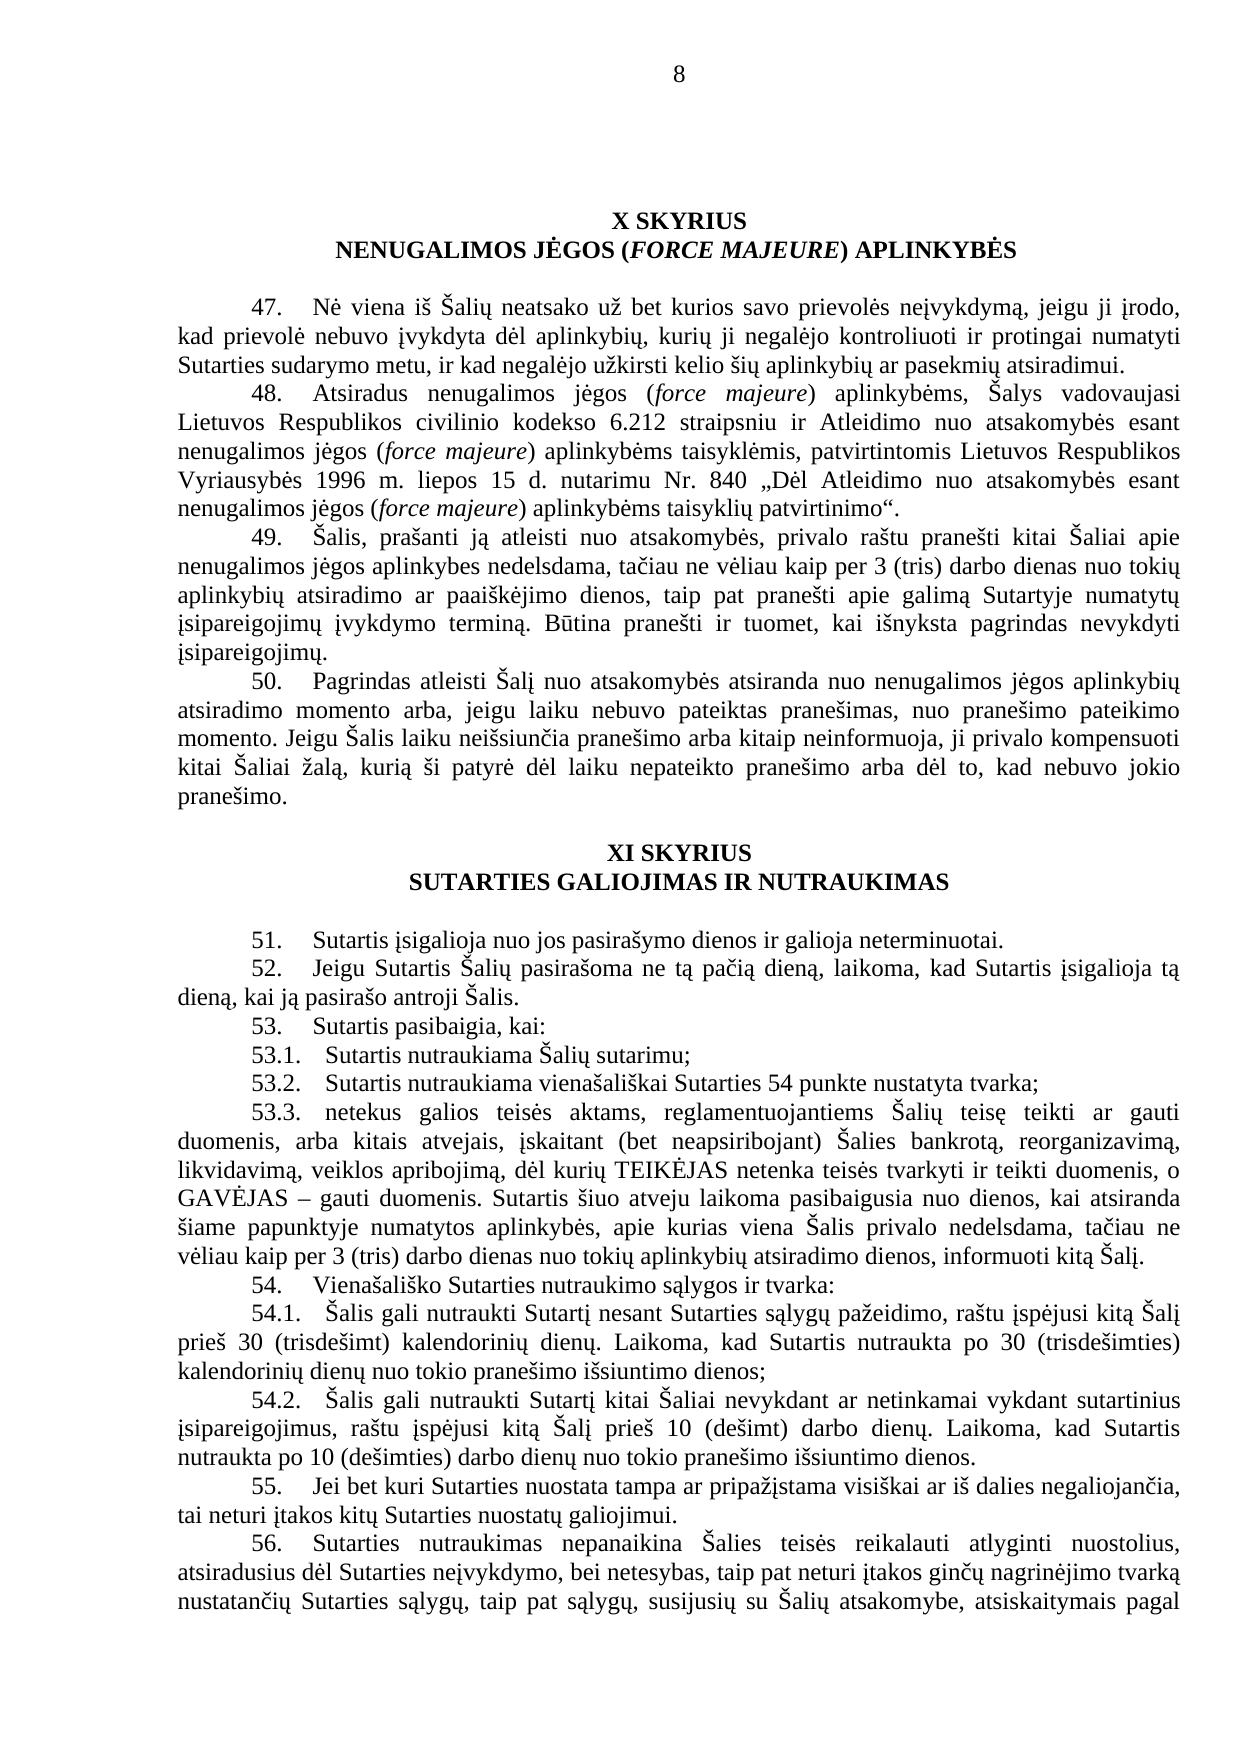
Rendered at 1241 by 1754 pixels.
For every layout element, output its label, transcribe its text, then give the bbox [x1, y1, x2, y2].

text 54.1. Šalis gali nutraukti Sutartį nesant Sutarties sąlygų pažeidimo, raštu įspėjusi kitą Šalį prieš 30 (trisdešimt) kalendorinių dienų. Laikoma, kad Sutartis nutraukta po 30 (trisdešimties) kalendorinių dienų nuo tokio pranešimo išsiuntimo dienos; [177, 1298, 1181, 1385]
text 53. Sutartis pasibaigia, kai: [177, 1011, 1181, 1040]
subtitle NENUGALIMOS JĖGOS (FORCE MAJEURE) APLINKYBĖS [177, 235, 1181, 263]
subtitle X SKYRIUS [177, 206, 1181, 235]
text 53.1. Sutartis nutraukiama Šalių sutarimu; [177, 1040, 1181, 1068]
subtitle SUTARTIES GALIOJIMAS IR NUTRAUKIMAS [177, 867, 1181, 896]
text 50. Pagrindas atleisti Šalį nuo atsakomybės atsiranda nuo nenugalimos jėgos aplinkybių atsiradimo momento arba, jeigu laiku nebuvo pateiktas pranešimas, nuo pranešimo pateikimo momento. Jeigu Šalis laiku neišsiunčia pranešimo arba kitaip neinformuoja, ji privalo kompensuoti kitai Šaliai žalą, kurią ši patyrė dėl laiku nepateikto pranešimo arba dėl to, kad nebuvo jokio pranešimo. [177, 666, 1181, 810]
text 52. Jeigu Sutartis Šalių pasirašoma ne tą pačią dieną, laikoma, kad Sutartis įsigalioja tą dieną, kai ją pasirašo antroji Šalis. [177, 953, 1181, 1011]
text 54. Vienašališko Sutarties nutraukimo sąlygos ir tvarka: [177, 1270, 1181, 1298]
text 49. Šalis, prašanti ją atleisti nuo atsakomybės, privalo raštu pranešti kitai Šaliai apie nenugalimos jėgos aplinkybes nedelsdama, tačiau ne vėliau kaip per 3 (tris) darbo dienas nuo tokių aplinkybių atsiradimo ar paaiškėjimo dienos, taip pat pranešti apie galimą Sutartyje numatytų įsipareigojimų įvykdymo terminą. Būtina pranešti ir tuomet, kai išnyksta pagrindas nevykdyti įsipareigojimų. [177, 522, 1181, 666]
text 47. Nė viena iš Šalių neatsako už bet kurios savo prievolės neįvykdymą, jeigu ji įrodo, kad prievolė nebuvo įvykdyta dėl aplinkybių, kurių ji negalėjo kontroliuoti ir protingai numatyti Sutarties sudarymo metu, ir kad negalėjo užkirsti kelio šių aplinkybių ar pasekmių atsiradimui. [177, 292, 1181, 378]
text 56. Sutarties nutraukimas nepanaikina Šalies teisės reikalauti atlyginti nuostolius, atsiradusius dėl Sutarties neįvykdymo, bei netesybas, taip pat neturi įtakos ginčų nagrinėjimo tvarką nustatančių Sutarties sąlygų, taip pat sąlygų, susijusių su Šalių atsakomybe, atsiskaitymais pagal [177, 1528, 1181, 1615]
text 55. Jei bet kuri Sutarties nuostata tampa ar pripažįstama visiškai ar iš dalies negaliojančia, tai neturi įtakos kitų Sutarties nuostatų galiojimui. [177, 1471, 1181, 1528]
text 48. Atsiradus nenugalimos jėgos (force majeure) aplinkybėms, Šalys vadovaujasi Lietuvos Respublikos civilinio kodekso 6.212 straipsniu ir Atleidimo nuo atsakomybės esant nenugalimos jėgos (force majeure) aplinkybėms taisyklėmis, patvirtintomis Lietuvos Respublikos Vyriausybės 1996 m. liepos 15 d. nutarimu Nr. 840 „Dėl Atleidimo nuo atsakomybės esant nenugalimos jėgos (force majeure) aplinkybėms taisyklių patvirtinimo“. [177, 378, 1181, 522]
text 51. Sutartis įsigalioja nuo jos pasirašymo dienos ir galioja neterminuotai. [177, 925, 1181, 953]
text 53.2. Sutartis nutraukiama vienašališkai Sutarties 54 punkte nustatyta tvarka; [177, 1068, 1181, 1097]
text 54.2. Šalis gali nutraukti Sutartį kitai Šaliai nevykdant ar netinkamai vykdant sutartinius įsipareigojimus, raštu įspėjusi kitą Šalį prieš 10 (dešimt) darbo dienų. Laikoma, kad Sutartis nutraukta po 10 (dešimties) darbo dienų nuo tokio pranešimo išsiuntimo dienos. [177, 1385, 1181, 1471]
subtitle XI SKYRIUS [177, 838, 1181, 867]
text 53.3. netekus galios teisės aktams, reglamentuojantiems Šalių teisę teikti ar gauti duomenis, arba kitais atvejais, įskaitant (bet neapsiribojant) Šalies bankrotą, reorganizavimą, likvidavimą, veiklos apribojimą, dėl kurių TEIKĖJAS netenka teisės tvarkyti ir teikti duomenis, o GAVĖJAS – gauti duomenis. Sutartis šiuo atveju laikoma pasibaigusia nuo dienos, kai atsiranda šiame papunktyje numatytos aplinkybės, apie kurias viena Šalis privalo nedelsdama, tačiau ne vėliau kaip per 3 (tris) darbo dienas nuo tokių aplinkybių atsiradimo dienos, informuoti kitą Šalį. [177, 1097, 1181, 1270]
